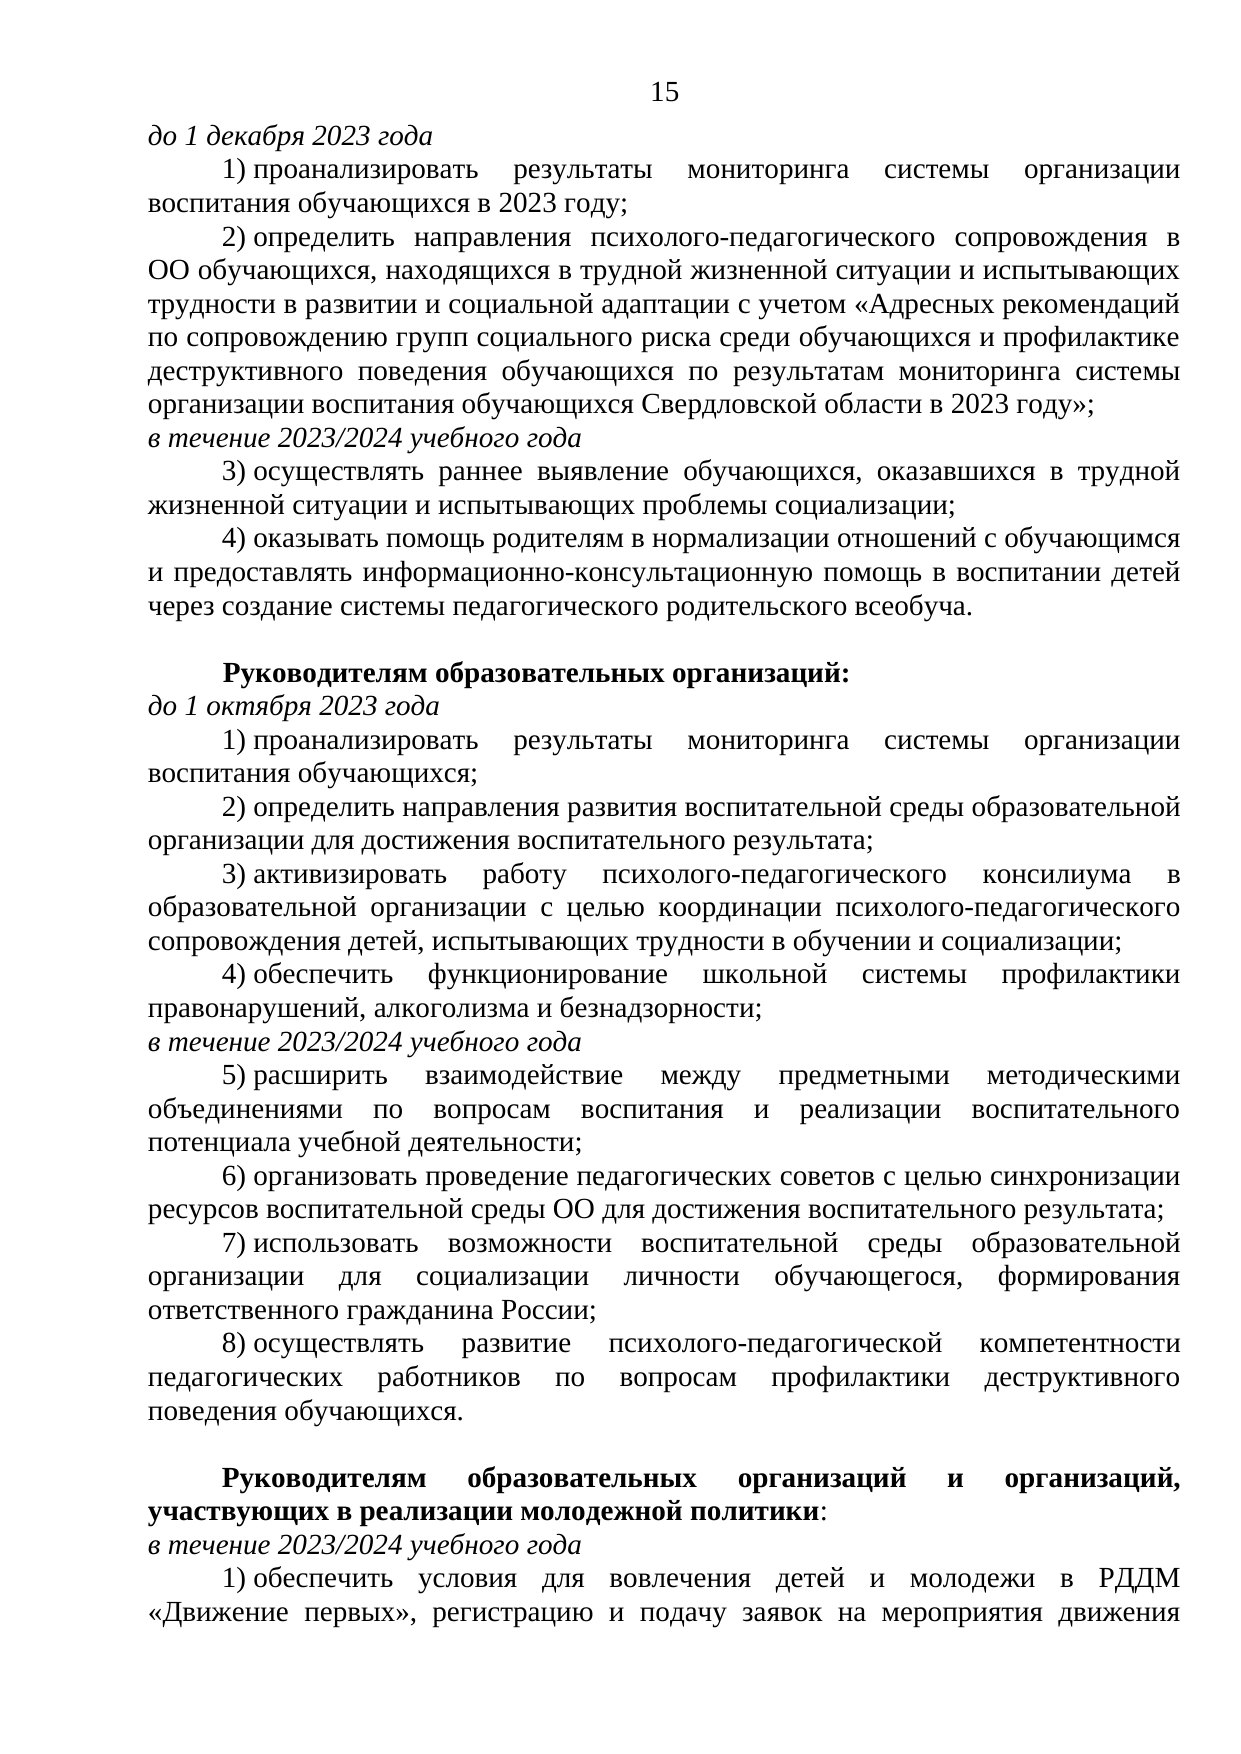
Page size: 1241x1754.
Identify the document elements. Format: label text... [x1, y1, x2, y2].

text в течение 2023/2024 учебного года [148, 1527, 1181, 1560]
text 1) проанализировать результаты мониторинга системы организации воспитания обучающихся в 2023 году; [148, 152, 1181, 219]
text 6) организовать проведение педагогических советов с целью синхронизации ресурсов воспитательной среды ОО для достижения воспитательного результата; [148, 1158, 1181, 1225]
text 3) осуществлять раннее выявление обучающихся, оказавшихся в трудной жизненной ситуации и испытывающих проблемы социализации; [148, 453, 1181, 521]
text до 1 декабря 2023 года [148, 118, 1181, 152]
text Руководителям образовательных организаций: [223, 655, 1181, 688]
text 2) определить направления психолого-педагогического сопровождения в ОО обучающихся, находящихся в трудной жизненной ситуации и испытывающих трудности в развитии и социальной адаптации с учетом «Адресных рекомендаций по сопровождению групп социального риска среди обучающихся и профилактике деструктивного поведения обучающихся по результатам мониторинга системы организации воспитания обучающихся Свердловской области в 2023 году»; [148, 219, 1181, 420]
text 1) проанализировать результаты мониторинга системы организации воспитания обучающихся; [148, 722, 1181, 789]
text 4) обеспечить функционирование школьной системы профилактики правонарушений, алкоголизма и безнадзорности; [148, 957, 1181, 1024]
text 4) оказывать помощь родителям в нормализации отношений с обучающимся и предоставлять информационно-консультационную помощь в воспитании детей через создание системы педагогического родительского всеобуча. [148, 521, 1181, 621]
text Руководителям образовательных организаций и организаций, участвующих в реализации молодежной политики: [148, 1460, 1181, 1527]
text 2) определить направления развития воспитательной среды образовательной организации для достижения воспитательного результата; [148, 789, 1181, 856]
text 3) активизировать работу психолого-педагогического консилиума в образовательной организации с целью координации психолого-педагогического сопровождения детей, испытывающих трудности в обучении и социализации; [148, 856, 1181, 957]
text 7) использовать возможности воспитательной среды образовательной организации для социализации личности обучающегося, формирования ответственного гражданина России; [148, 1225, 1181, 1326]
text в течение 2023/2024 учебного года [148, 420, 1181, 453]
text 1) обеспечить условия для вовлечения детей и молодежи в РДДМ «Движение первых», регистрацию и подачу заявок на мероприятия движения [148, 1560, 1181, 1627]
text до 1 октября 2023 года [148, 688, 1181, 722]
text 8) осуществлять развитие психолого-педагогической компетентности педагогических работников по вопросам профилактики деструктивного поведения обучающихся. [148, 1326, 1181, 1426]
text 5) расширить взаимодействие между предметными методическими объединениями по вопросам воспитания и реализации воспитательного потенциала учебной деятельности; [148, 1057, 1181, 1158]
text в течение 2023/2024 учебного года [148, 1024, 1181, 1057]
